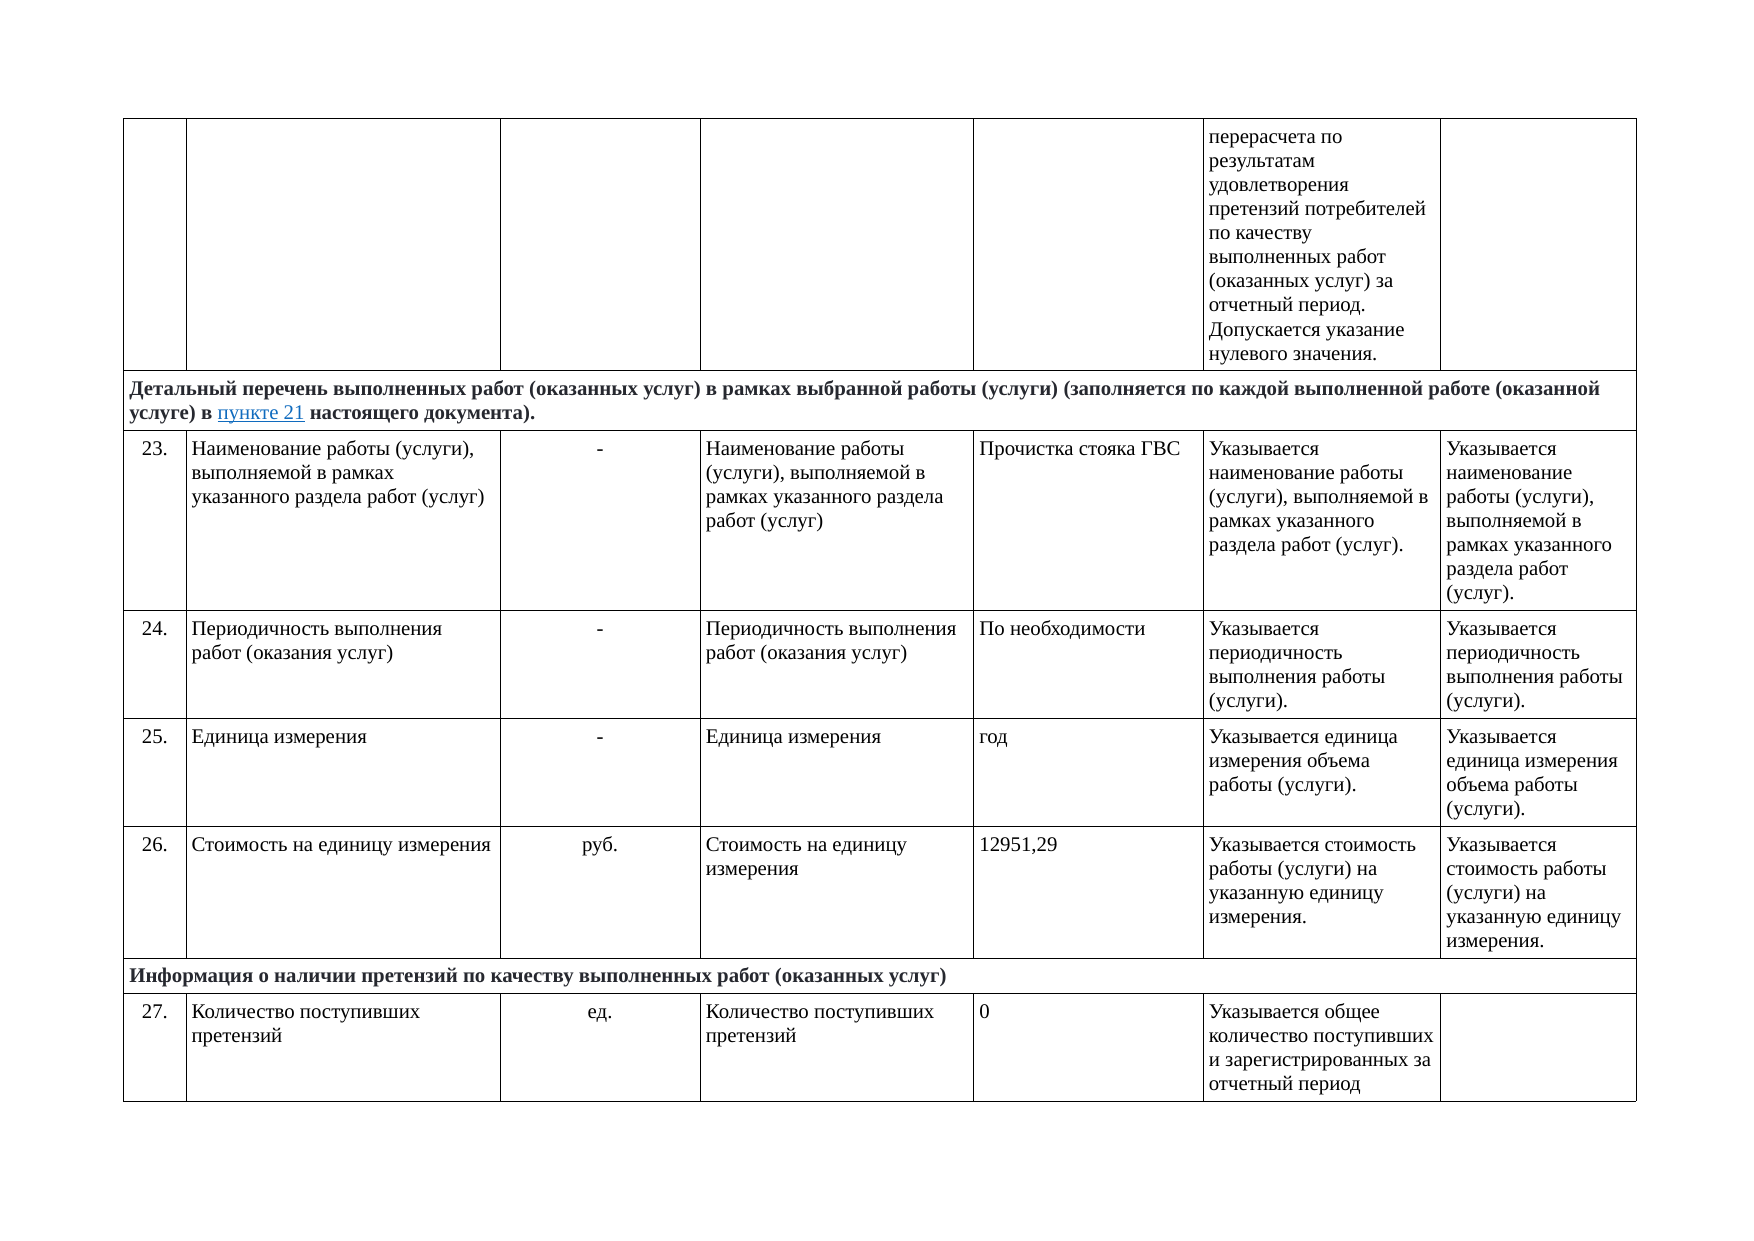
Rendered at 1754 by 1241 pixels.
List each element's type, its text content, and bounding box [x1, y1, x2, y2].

table_cell Количество поступивших претензий [187, 994, 500, 1101]
table_cell 26. [124, 827, 186, 957]
table_cell Единица измерения [701, 719, 973, 826]
table_cell Количество поступивших претензий [701, 994, 973, 1101]
table_cell ед. [501, 994, 700, 1101]
table_cell - [501, 431, 700, 610]
table_cell 25. [124, 719, 186, 826]
table_cell перерасчета по результатам удовлетворения претензий потребителей по качеству выполненных работ (оказанных услуг) за отчетный период. Допускается указание нулевого значения. [1204, 119, 1440, 370]
table_cell Указывается стоимость работы (услуги) на указанную единицу измерения. [1441, 827, 1636, 957]
table_cell Наименование работы (услуги), выполняемой в рамках указанного раздела работ (услуг) [187, 431, 500, 610]
table_cell [124, 119, 186, 370]
table_cell Стоимость на единицу измерения [187, 827, 500, 957]
table_cell Указывается периодичность выполнения работы (услуги). [1441, 611, 1636, 718]
table_cell Прочистка стояка ГВС [974, 431, 1203, 610]
table_cell Периодичность выполнения работ (оказания услуг) [701, 611, 973, 718]
table_cell руб. [501, 827, 700, 957]
table_cell Указывается общее количество поступивших и зарегистрированных за отчетный период [1204, 994, 1440, 1101]
table_cell 27. [124, 994, 186, 1101]
table_cell [1441, 994, 1636, 1101]
table_cell Стоимость на единицу измерения [701, 827, 973, 957]
table_cell Указывается наименование работы (услуги), выполняемой в рамках указанного раздела работ (услуг). [1204, 431, 1440, 610]
table_cell [187, 119, 500, 370]
table_cell Наименование работы (услуги), выполняемой в рамках указанного раздела работ (услуг) [701, 431, 973, 610]
table_cell 12951,29 [974, 827, 1203, 957]
table_cell Информация о наличии претензий по качеству выполненных работ (оказанных услуг) [124, 959, 1636, 993]
table_cell [501, 119, 700, 370]
table_cell - [501, 719, 700, 826]
table_cell Периодичность выполнения работ (оказания услуг) [187, 611, 500, 718]
table_cell Указывается единица измерения объема работы (услуги). [1441, 719, 1636, 826]
table_cell Единица измерения [187, 719, 500, 826]
table_cell [1441, 119, 1636, 370]
table_cell Указывается периодичность выполнения работы (услуги). [1204, 611, 1440, 718]
table_cell 23. [124, 431, 186, 610]
table_cell [974, 119, 1203, 370]
table_cell [701, 119, 973, 370]
table_cell 0 [974, 994, 1203, 1101]
table_cell год [974, 719, 1203, 826]
table_cell Детальный перечень выполненных работ (оказанных услуг) в рамках выбранной работы (услуги) (заполняется по каждой выполненной работе (оказанной услуге) в пункте 21 настоящего документа). [124, 371, 1636, 430]
table_cell Указывается наименование работы (услуги), выполняемой в рамках указанного раздела работ (услуг). [1441, 431, 1636, 610]
table_cell 24. [124, 611, 186, 718]
table_cell Указывается стоимость работы (услуги) на указанную единицу измерения. [1204, 827, 1440, 957]
table_cell По необходимости [974, 611, 1203, 718]
table_cell - [501, 611, 700, 718]
table_cell Указывается единица измерения объема работы (услуги). [1204, 719, 1440, 826]
